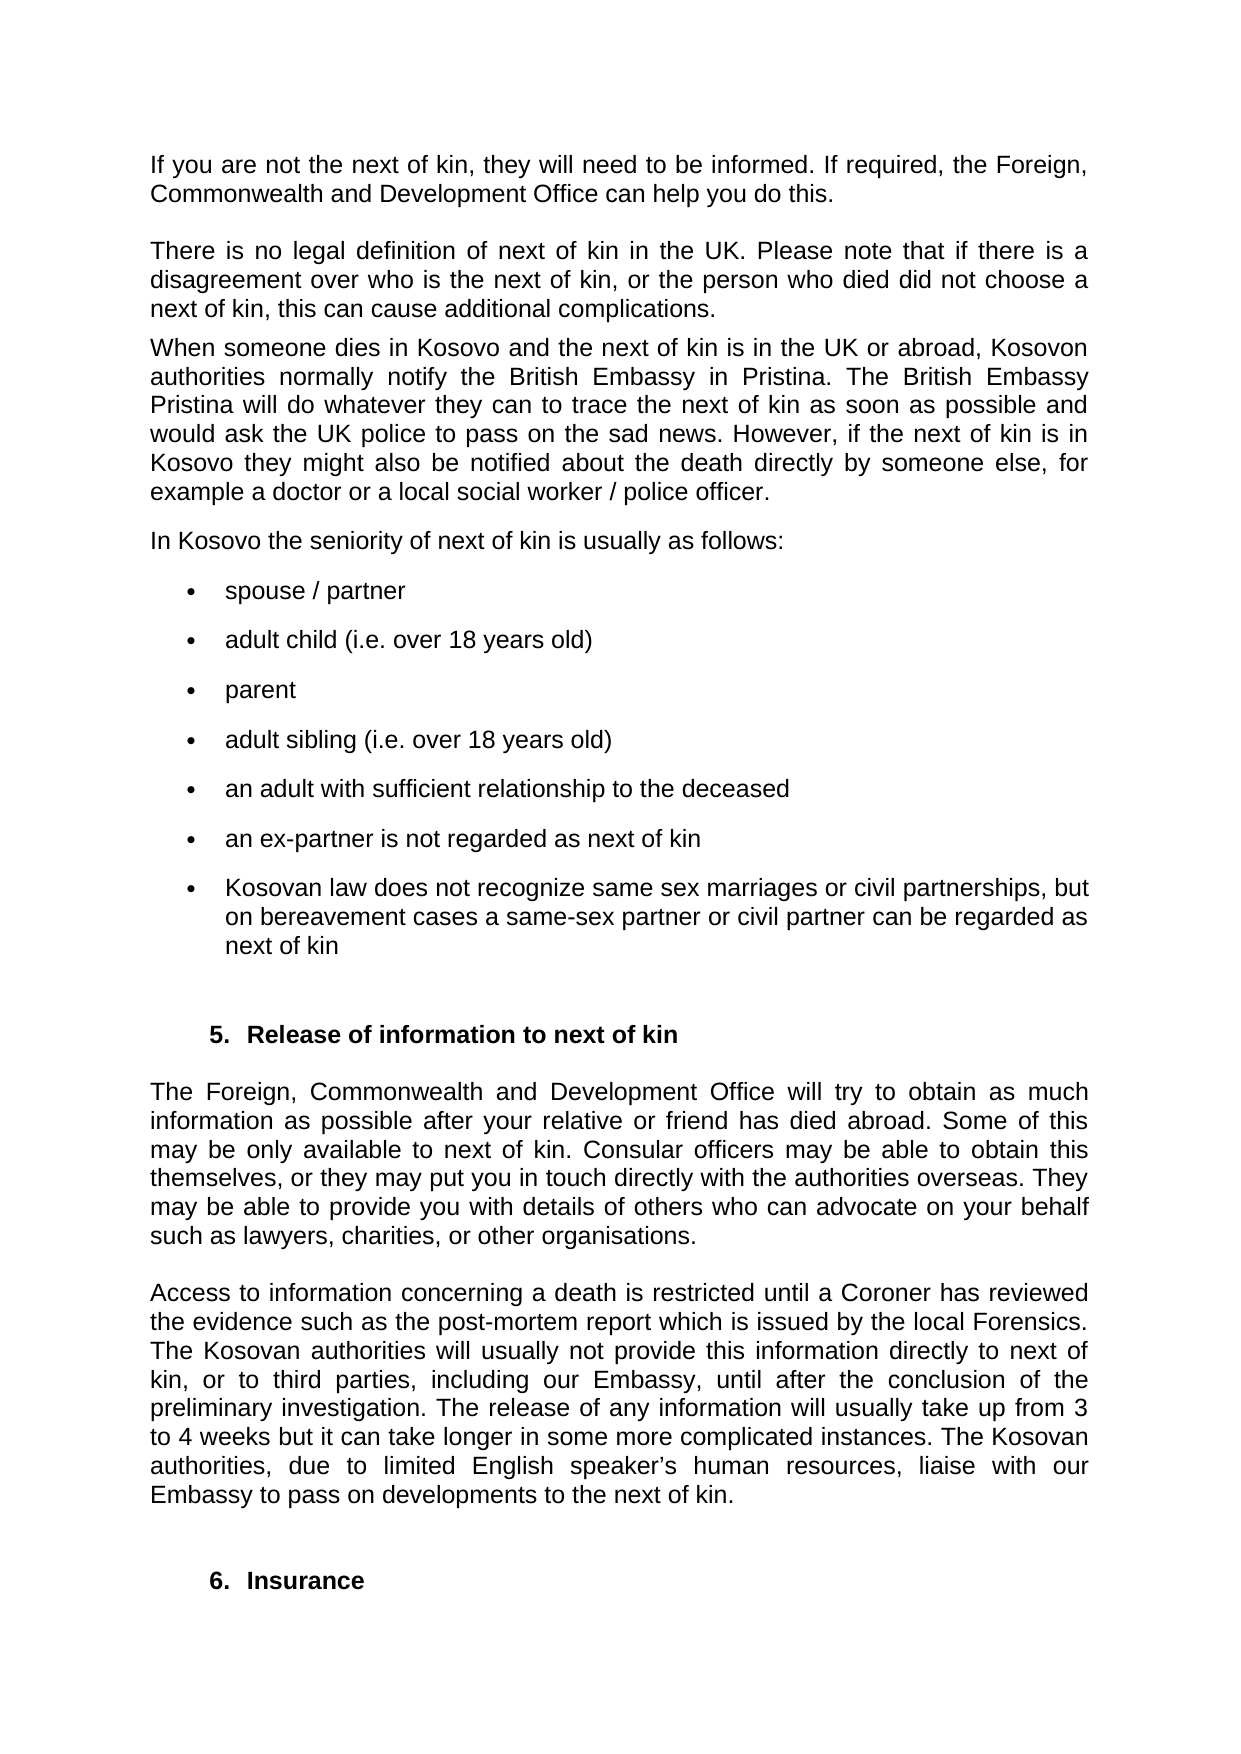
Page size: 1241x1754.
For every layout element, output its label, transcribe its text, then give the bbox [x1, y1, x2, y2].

list Kosovan law does not recognize same sex marriages or civil partnerships, but on bereavement cases a same-sex partner or civil partner can be regarded as next of kin [187, 873, 1090, 959]
text If you are not the next of kin, they will need to be informed. If required, the Foreign, Commonwealth and Development Office can help you do this. [150, 150, 1090, 207]
list Insurance [209, 1566, 1090, 1594]
text In Kosovo the seniority of next of kin is usually as follows: [150, 526, 1090, 555]
text There is no legal definition of next of kin in the UK. Please note that if there is a disagreement over who is the next of kin, or the person who died did not choose a next of kin, this can cause additional complications. [150, 236, 1090, 322]
list an adult with sufficient relationship to the deceased [187, 774, 1090, 803]
text When someone dies in Kosovo and the next of kin is in the UK or abroad, Kosovon authorities normally notify the British Embassy in Pristina. The British Embassy Pristina will do whatever they can to trace the next of kin as soon as possible and would ask the UK police to pass on the sad news. However, if the next of kin is in Kosovo they might also be notified about the death directly by someone else, for example a doctor or a local social worker / police officer. [150, 333, 1090, 505]
list spouse / partner [187, 576, 1090, 604]
list an ex-partner is not regarded as next of kin [187, 824, 1090, 852]
text The Foreign, Commonwealth and Development Office will try to obtain as much information as possible after your relative or friend has died abroad. Some of this may be only available to next of kin. Consular officers may be able to obtain this themselves, or they may put you in touch directly with the authorities overseas. They may be able to provide you with details of others who can advocate on your behalf such as lawyers, charities, or other organisations. [150, 1077, 1090, 1249]
text Access to information concerning a death is restricted until a Coroner has reviewed the evidence such as the post-mortem report which is issued by the local Forensics. The Kosovan authorities will usually not provide this information directly to next of kin, or to third parties, including our Embassy, until after the conclusion of the preliminary investigation. The release of any information will usually take up from 3 to 4 weeks but it can take longer in some more complicated instances. The Kosovan authorities, due to limited English speaker’s human resources, liaise with our Embassy to pass on developments to the next of kin. [150, 1278, 1090, 1508]
list Release of information to next of kin [209, 1019, 1090, 1048]
list adult sibling (i.e. over 18 years old) [187, 724, 1090, 753]
list parent [187, 675, 1090, 704]
list adult child (i.e. over 18 years old) [187, 625, 1090, 654]
